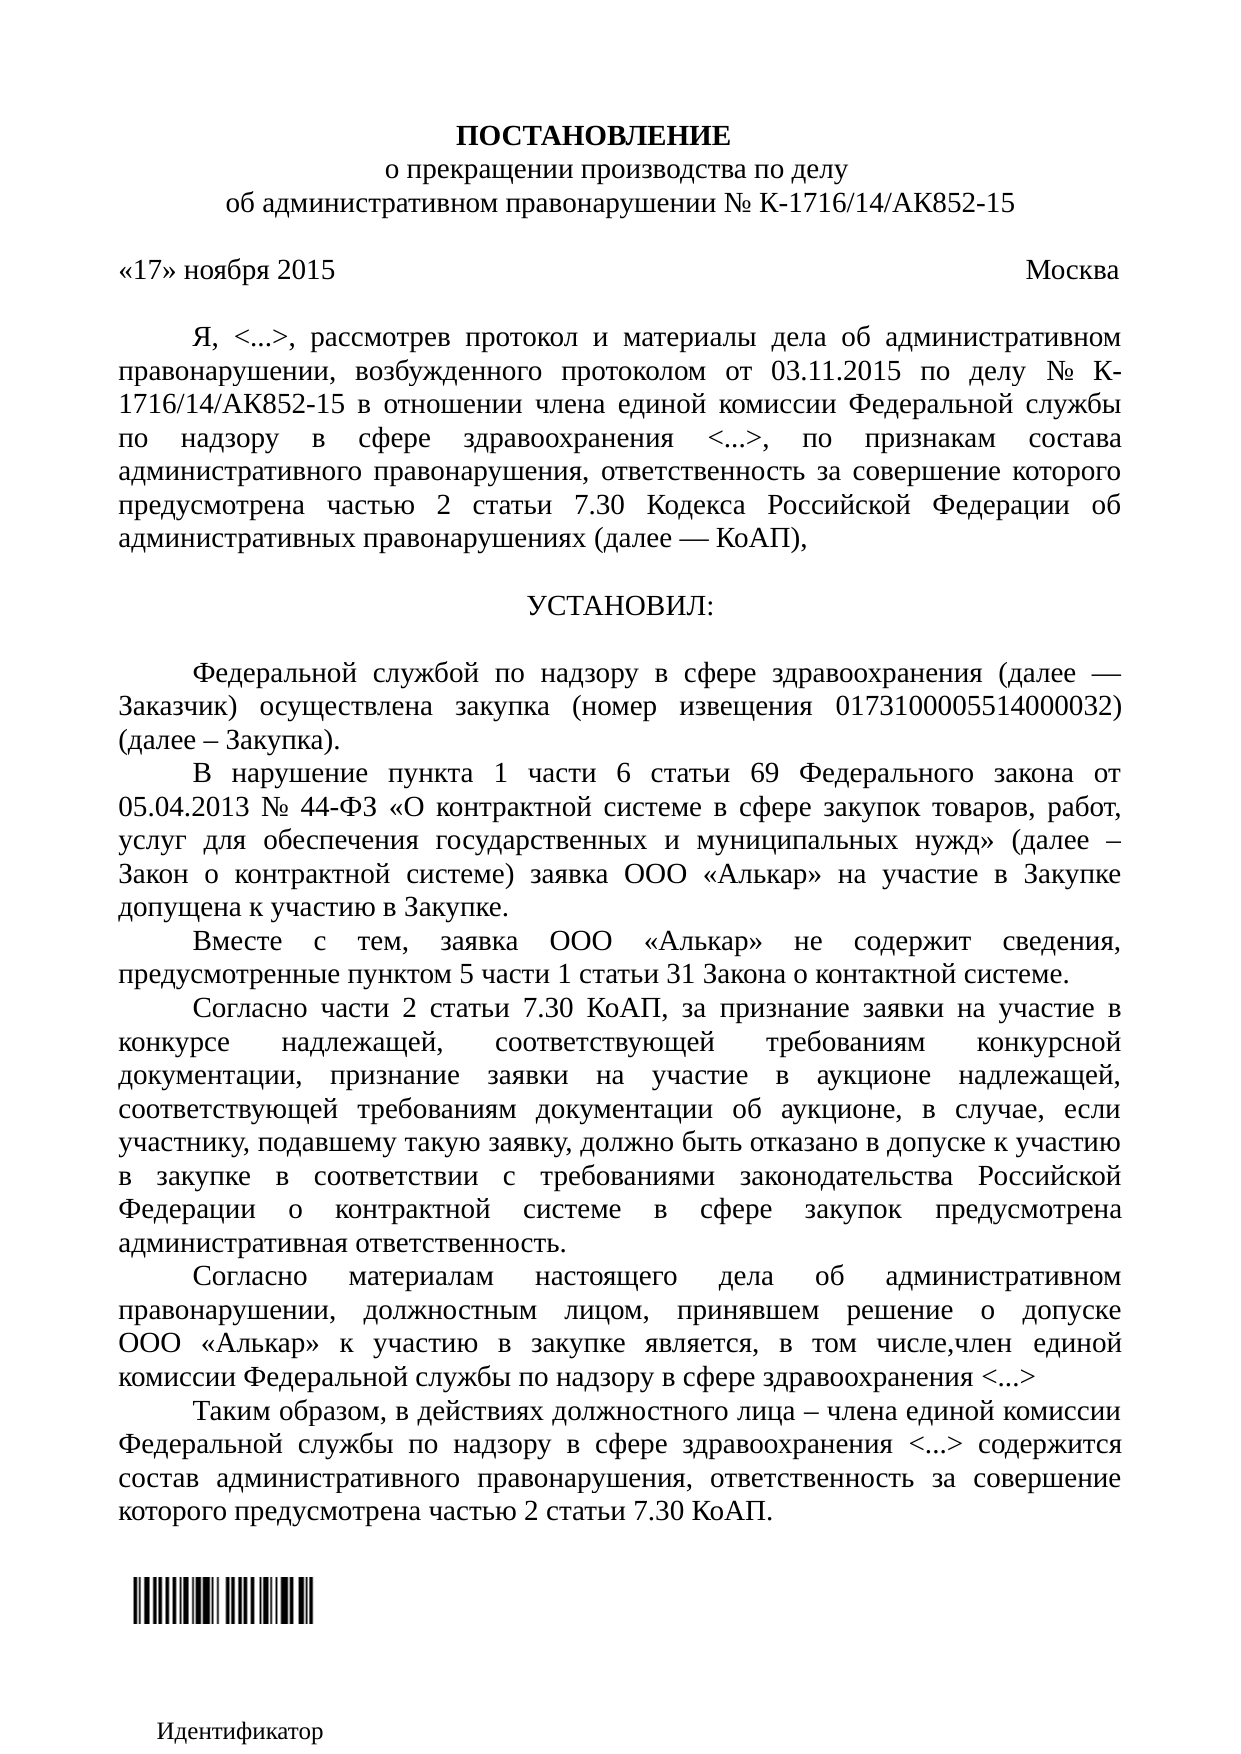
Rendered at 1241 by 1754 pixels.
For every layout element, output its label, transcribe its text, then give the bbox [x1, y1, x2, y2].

text Федеральной службой по надзору в сфере здравоохранения (далее — Заказчик) осуществлена закупка (номер извещения 0173100005514000032) (далее – Закупка). [118, 655, 1122, 755]
picture [118, 1577, 331, 1624]
text ПОСТАНОВЛЕНИЕ [117, 118, 1078, 152]
text Я, <...>, рассмотрев протокол и материалы дела об административном правонарушении, возбужденного протоколом от 03.11.2015 по делу № К-1716/14/АК852-15 в отношении члена единой комиссии Федеральной службы по надзору в сфере здравоохранения <...>, по признакам состава административного правонарушения, ответственность за совершение которого предусмотрена частью 2 статьи 7.30 Кодекса Российской Федерации об административных правонарушениях (далее — КоАП), [118, 319, 1122, 554]
text УСТАНОВИЛ: [118, 588, 1122, 621]
text «17» ноября 2015 Москва [118, 252, 1122, 286]
text В нарушение пункта 1 части 6 статьи 69 Федерального закона от 05.04.2013 № 44-ФЗ «О контрактной системе в сфере закупок товаров, работ, услуг для обеспечения государственных и муниципальных нужд» (далее – Закон о контрактной системе) заявка ООО «Алькар» на участие в Закупке допущена к участию в Закупке. [118, 755, 1122, 923]
text об административном правонарушении № К-1716/14/АК852-15 [118, 185, 1122, 219]
text о прекращении производства по делу [118, 152, 1122, 185]
text Согласно части 2 статьи 7.30 КоАП, за признание заявки на участие в конкурсе надлежащей, соответствующей требованиям конкурсной документации, признание заявки на участие в аукционе надлежащей, соответствующей требованиям документации об аукционе, в случае, если участнику, подавшему такую заявку, должно быть отказано в допуске к участию в закупке в соответствии с требованиями законодательства Российской Федерации о контрактной системе в сфере закупок предусмотрена административная ответственность. [118, 990, 1122, 1258]
text Вместе с тем, заявка ООО «Алькар» не содержит сведения, предусмотренные пунктом 5 части 1 статьи 31 Закона о контактной системе. [118, 923, 1122, 990]
text Согласно материалам настоящего дела об административном правонарушении, должностным лицом, принявшем решение о допуске ООО «Алькар» к участию в закупке является, в том числе,член единой комиссии Федеральной службы по надзору в сфере здравоохранения <...> [118, 1258, 1122, 1393]
text Таким образом, в действиях должностного лица – члена единой комиссии Федеральной службы по надзору в сфере здравоохранения <...> содержится состав административного правонарушения, ответственность за совершение которого предусмотрена частью 2 статьи 7.30 КоАП. [118, 1393, 1122, 1527]
